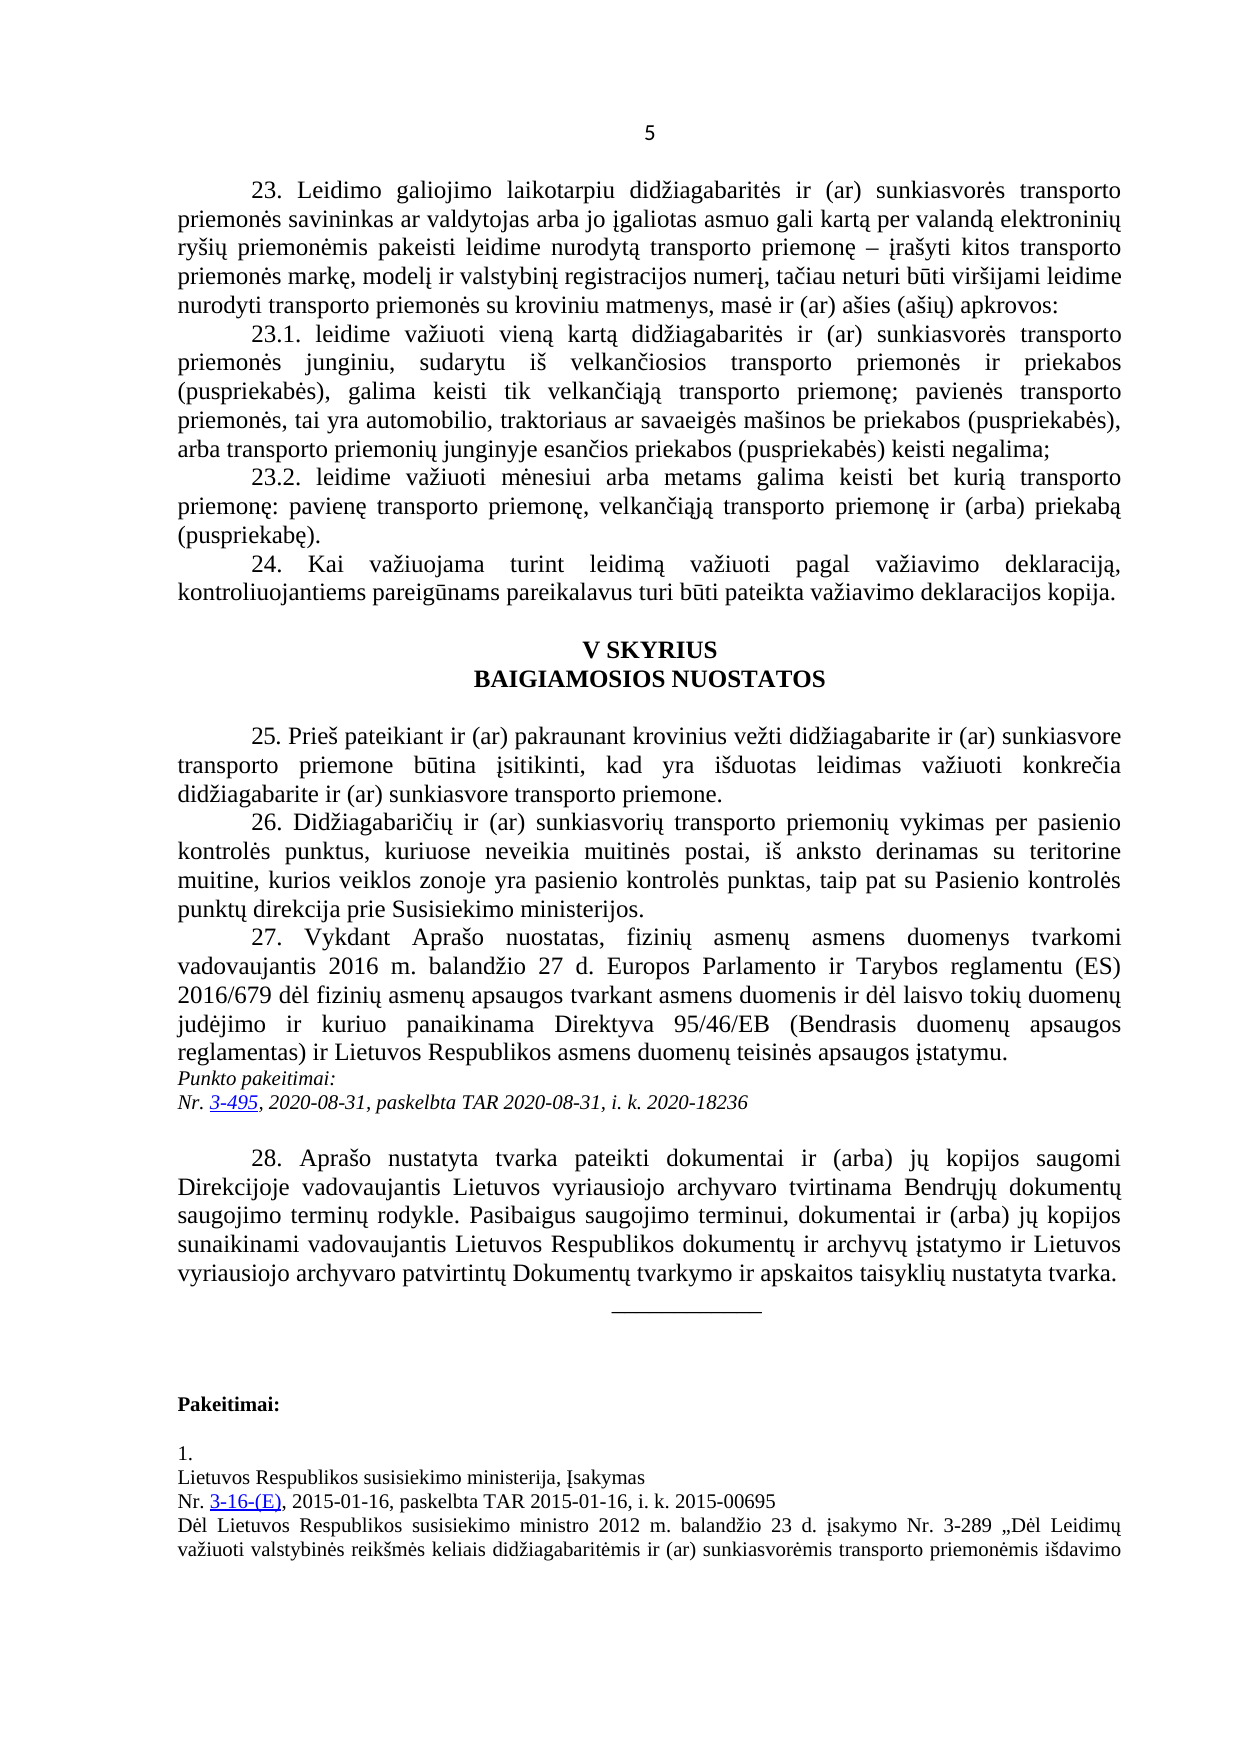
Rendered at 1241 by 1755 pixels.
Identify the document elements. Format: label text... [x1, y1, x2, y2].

text 24. Kai važiuojama turint leidimą važiuoti pagal važiavimo deklaraciją, kontroliuojantiems pareigūnams pareikalavus turi būti pateikta važiavimo deklaracijos kopija. [177, 549, 1122, 606]
text ____________ [177, 1287, 1122, 1316]
text Lietuvos Respublikos susisiekimo ministerija, Įsakymas [177, 1464, 1122, 1489]
text 28. Aprašo nustatyta tvarka pateikti dokumentai ir (arba) jų kopijos saugomi Direkcijoje vadovaujantis Lietuvos vyriausiojo archyvaro tvirtinama Bendrųjų dokumentų saugojimo terminų rodykle. Pasibaigus saugojimo terminui, dokumentai ir (arba) jų kopijos sunaikinami vadovaujantis Lietuvos Respublikos dokumentų ir archyvų įstatymo ir Lietuvos vyriausiojo archyvaro patvirtintų Dokumentų tvarkymo ir apskaitos taisyklių nustatyta tvarka. [177, 1143, 1122, 1287]
text 23.2. leidime važiuoti mėnesiui arba metams galima keisti bet kurią transporto priemonę: pavienę transporto priemonę, velkančiąją transporto priemonę ir (arba) priekabą (puspriekabę). [177, 462, 1122, 549]
text Dėl Lietuvos Respublikos susisiekimo ministro 2012 m. balandžio 23 d. įsakymo Nr. 3-289 „Dėl Leidimų važiuoti valstybinės reikšmės keliais didžiagabaritėmis ir (ar) sunkiasvorėmis transporto priemonėmis išdavimo [177, 1513, 1122, 1561]
text 25. Prieš pateikiant ir (ar) pakraunant krovinius vežti didžiagabarite ir (ar) sunkiasvore transporto priemone būtina įsitikinti, kad yra išduotas leidimas važiuoti konkrečia didžiagabarite ir (ar) sunkiasvore transporto priemone. [177, 721, 1122, 807]
text Pakeitimai: [177, 1392, 1122, 1416]
text 1. [177, 1441, 1122, 1464]
text BAIGIAMOSIOS NUOSTATOS [177, 664, 1122, 692]
text V SKYRIUS [177, 635, 1122, 664]
text Punkto pakeitimai: [177, 1066, 1122, 1090]
text Nr. 3-495, 2020-08-31, paskelbta TAR 2020-08-31, i. k. 2020-18236 [177, 1090, 1122, 1114]
text 27. Vykdant Aprašo nuostatas, fizinių asmenų asmens duomenys tvarkomi vadovaujantis 2016 m. balandžio 27 d. Europos Parlamento ir Tarybos reglamentu (ES) 2016/679 dėl fizinių asmenų apsaugos tvarkant asmens duomenis ir dėl laisvo tokių duomenų judėjimo ir kuriuo panaikinama Direktyva 95/46/EB (Bendrasis duomenų apsaugos reglamentas) ir Lietuvos Respublikos asmens duomenų teisinės apsaugos įstatymu. [177, 922, 1122, 1066]
text 23. Leidimo galiojimo laikotarpiu didžiagabaritės ir (ar) sunkiasvorės transporto priemonės savininkas ar valdytojas arba jo įgaliotas asmuo gali kartą per valandą elektroninių ryšių priemonėmis pakeisti leidime nurodytą transporto priemonę – įrašyti kitos transporto priemonės markę, modelį ir valstybinį registracijos numerį, tačiau neturi būti viršijami leidime nurodyti transporto priemonės su kroviniu matmenys, masė ir (ar) ašies (ašių) apkrovos: [177, 175, 1122, 319]
text 23.1. leidime važiuoti vieną kartą didžiagabaritės ir (ar) sunkiasvorės transporto priemonės junginiu, sudarytu iš velkančiosios transporto priemonės ir priekabos (puspriekabės), galima keisti tik velkančiąją transporto priemonę; pavienės transporto priemonės, tai yra automobilio, traktoriaus ar savaeigės mašinos be priekabos (puspriekabės), arba transporto priemonių junginyje esančios priekabos (puspriekabės) keisti negalima; [177, 319, 1122, 462]
text 26. Didžiagabaričių ir (ar) sunkiasvorių transporto priemonių vykimas per pasienio kontrolės punktus, kuriuose neveikia muitinės postai, iš anksto derinamas su teritorine muitine, kurios veiklos zonoje yra pasienio kontrolės punktas, taip pat su Pasienio kontrolės punktų direkcija prie Susisiekimo ministerijos. [177, 807, 1122, 922]
text Nr. 3-16-(E), 2015-01-16, paskelbta TAR 2015-01-16, i. k. 2015-00695 [177, 1489, 1122, 1513]
